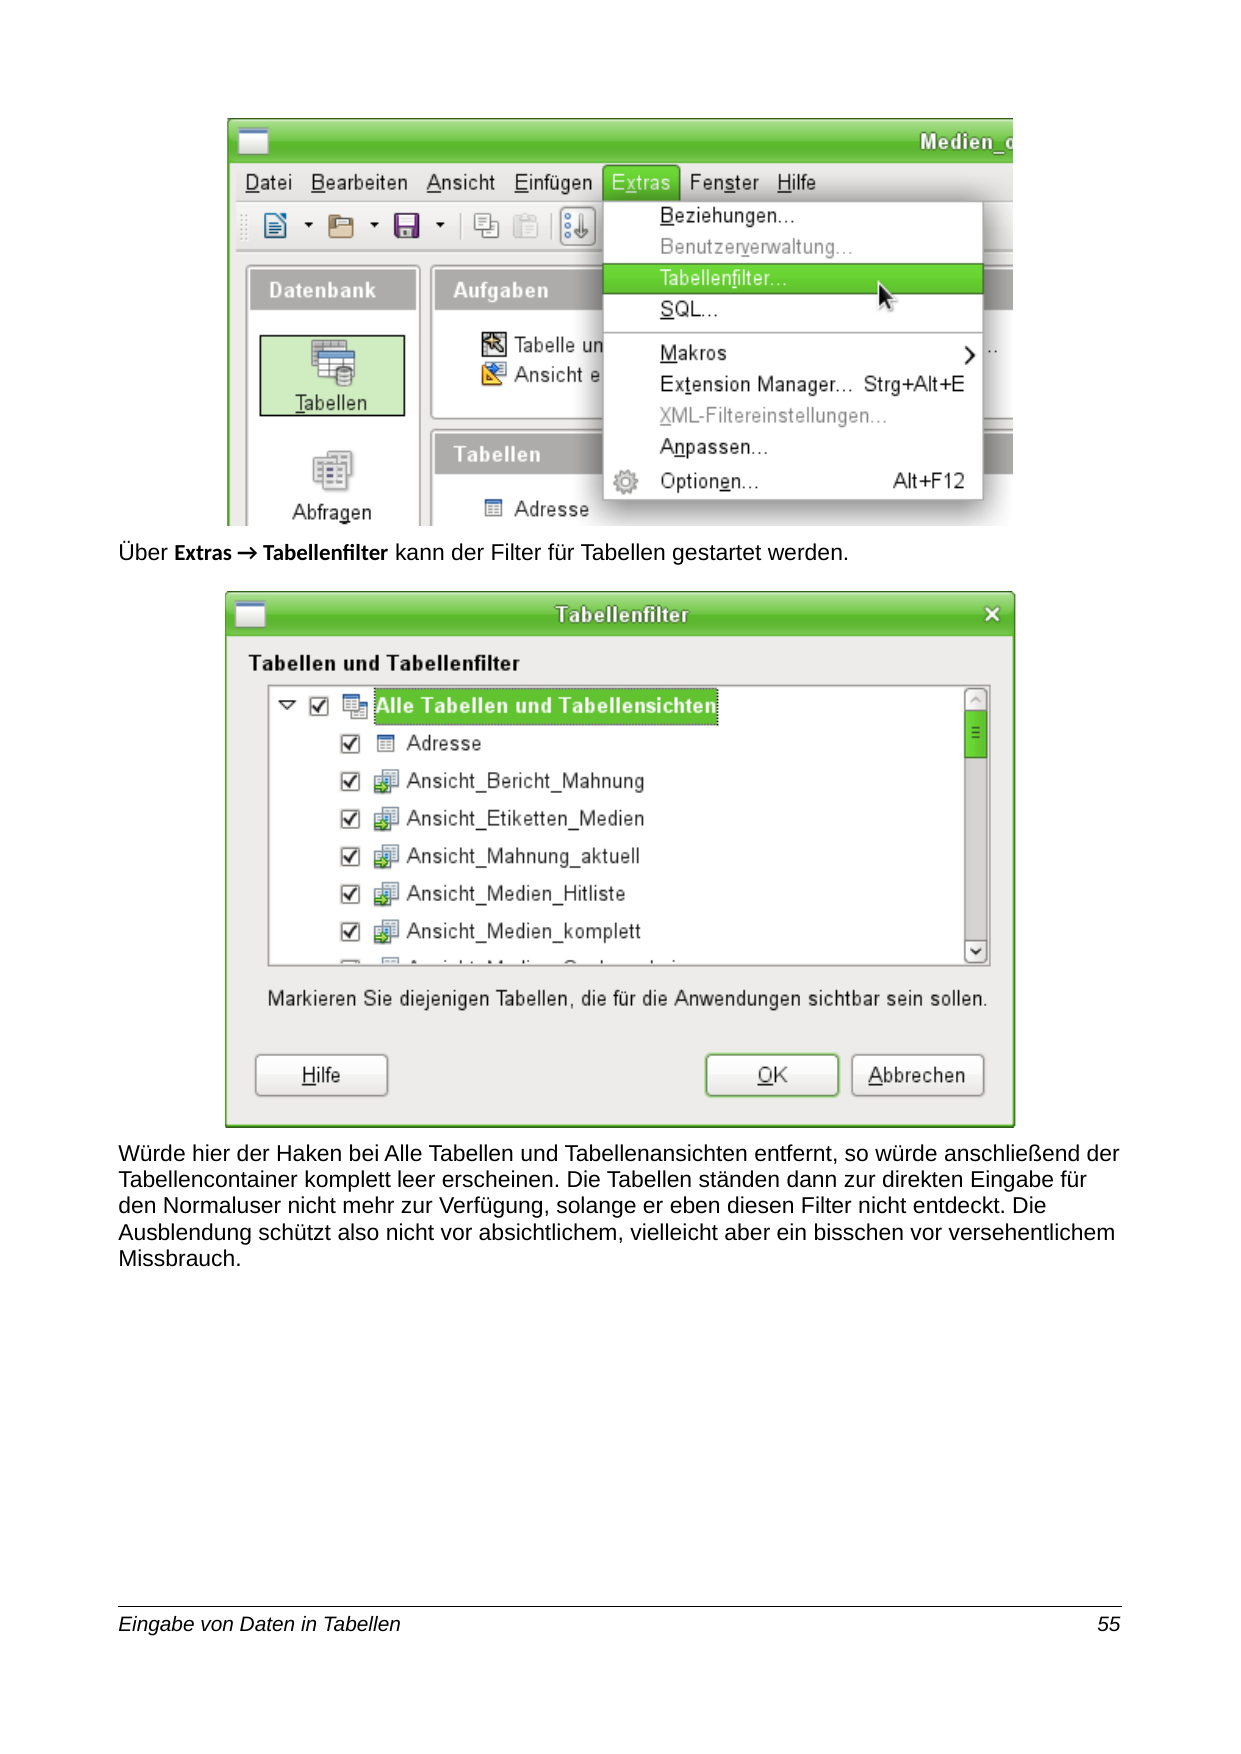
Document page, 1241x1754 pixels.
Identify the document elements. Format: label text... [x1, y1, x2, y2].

text Über Extras → Tabellenfilter kann der Filter für Tabellen gestartet werden. [118, 538, 1122, 566]
picture [227, 118, 1013, 526]
text Würde hier der Haken bei Alle Tabellen und Tabellenansichten entfernt, so würde anschließend der Tabellencontainer komplett leer erscheinen. Die Tabellen ständen dann zur direkten Eingabe für den Normaluser nicht mehr zur Verfügung, solange er eben diesen Filter nicht entdeckt. Die Ausblendung schützt also nicht vor absichtlichem, vielleicht aber ein bisschen vor versehentlichem Missbrauch. [118, 1140, 1122, 1271]
picture [225, 591, 1016, 1128]
